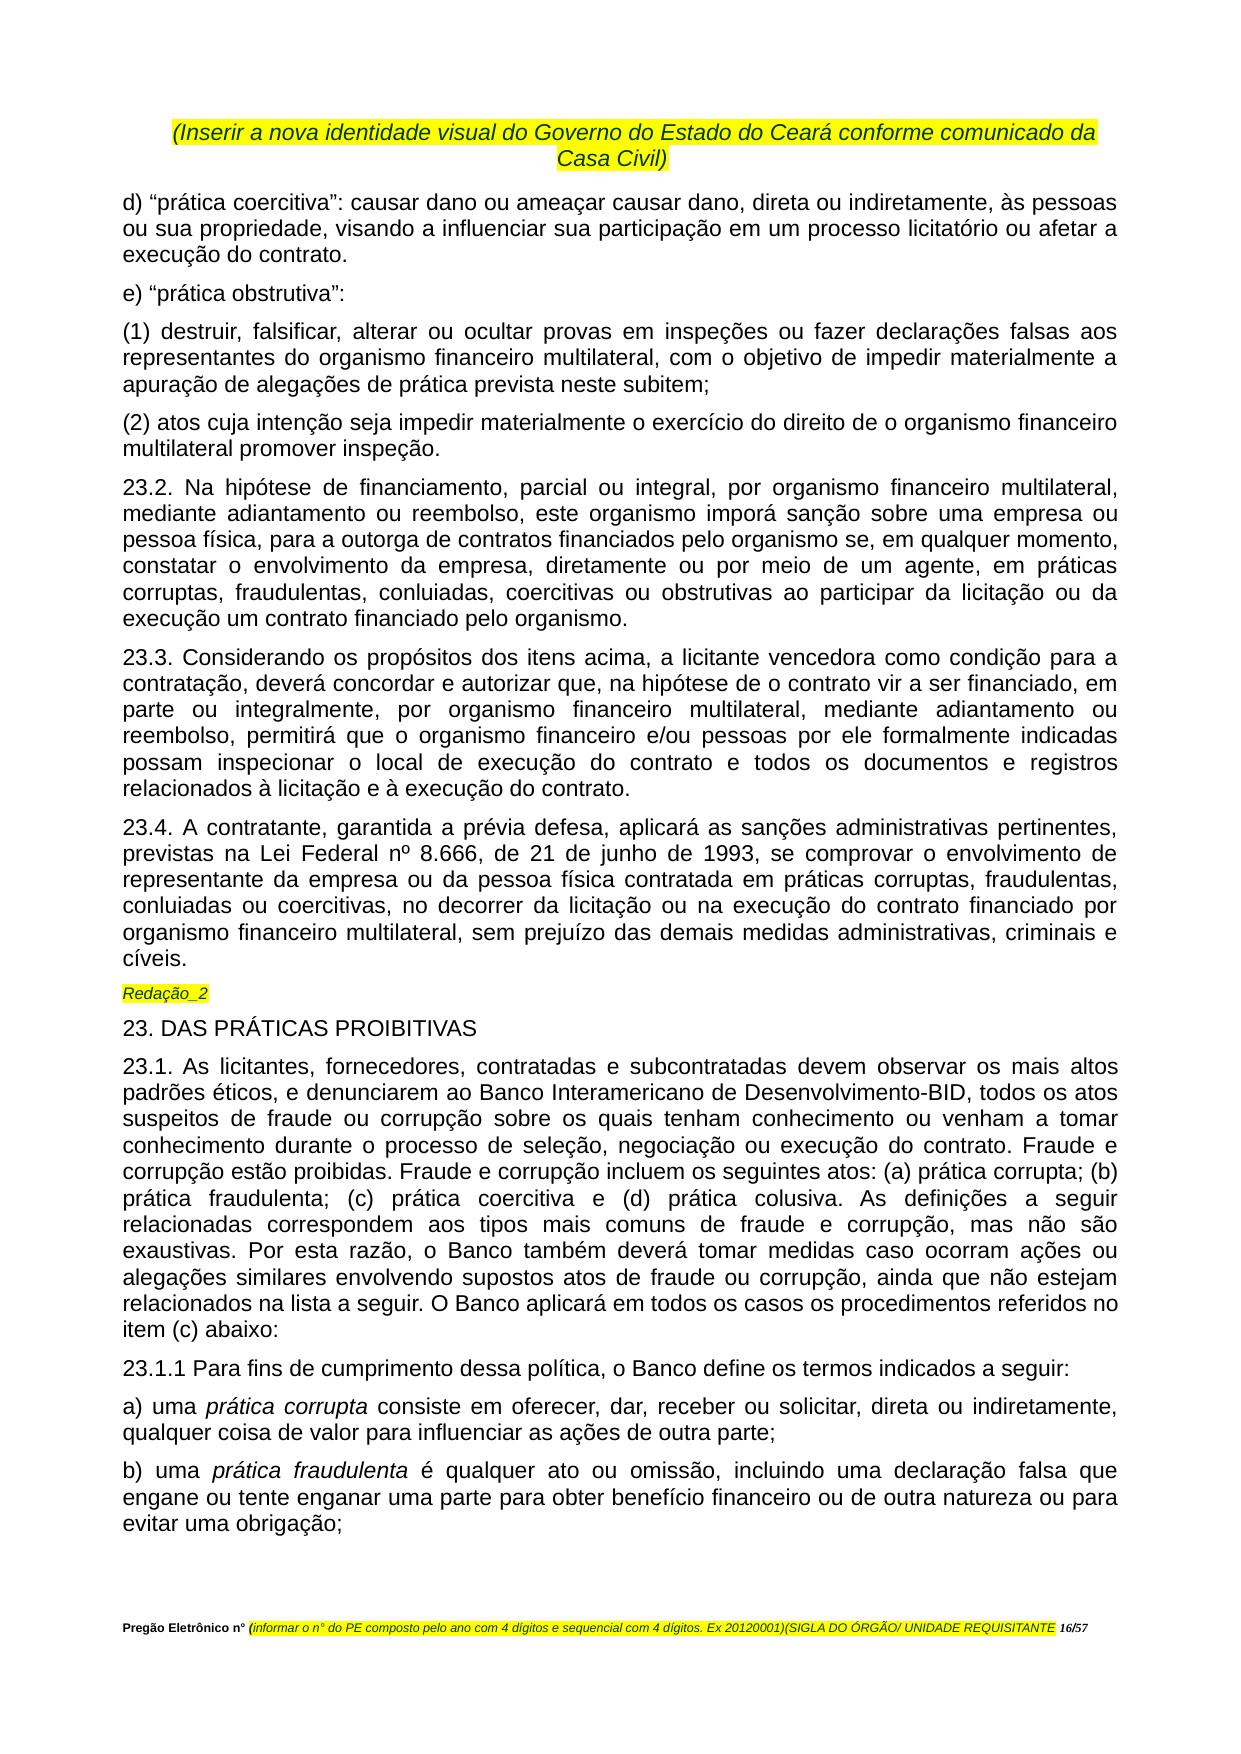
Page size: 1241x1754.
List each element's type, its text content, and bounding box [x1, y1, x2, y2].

text 23.3. Considerando os propósitos dos itens acima, a licitante vencedora como condição para a contratação, deverá concordar e autorizar que, na hipótese de o contrato vir a ser financiado, em parte ou integralmente, por organismo financeiro multilateral, mediante adiantamento ou reembolso, permitirá que o organismo financeiro e/ou pessoas por ele formalmente indicadas possam inspecionar o local de execução do contrato e todos os documentos e registros relacionados à licitação e à execução do contrato. [122, 643, 1118, 802]
text (2) atos cuja intenção seja impedir materialmente o exercício do direito de o organismo financeiro multilateral promover inspeção. [122, 409, 1118, 462]
text d) “prática coercitiva”: causar dano ou ameaçar causar dano, direta ou indiretamente, às pessoas ou sua propriedade, visando a influenciar sua participação em um processo licitatório ou afetar a execução do contrato. [122, 189, 1118, 268]
text (1) destruir, falsificar, alterar ou ocultar provas em inspeções ou fazer declarações falsas aos representantes do organismo financeiro multilateral, com o objetivo de impedir materialmente a apuração de alegações de prática prevista neste subitem; [122, 318, 1118, 397]
text 23.4. A contratante, garantida a prévia defesa, aplicará as sanções administrativas pertinentes, previstas na Lei Federal nº 8.666, de 21 de junho de 1993, se comprovar o envolvimento de representante da empresa ou da pessoa física contratada em práticas corruptas, fraudulentas, conluiadas ou coercitivas, no decorrer da licitação ou na execução do contrato financiado por organismo financeiro multilateral, sem prejuízo das demais medidas administrativas, criminais e cíveis. [122, 813, 1118, 972]
text a) uma prática corrupta consiste em oferecer, dar, receber ou solicitar, direta ou indiretamente, qualquer coisa de valor para influenciar as ações de outra parte; [122, 1393, 1118, 1445]
text e) “prática obstrutiva”: [122, 280, 1118, 306]
text 23.2. Na hipótese de financiamento, parcial ou integral, por organismo financeiro multilateral, mediante adiantamento ou reembolso, este organismo imporá sanção sobre uma empresa ou pessoa física, para a outorga de contratos financiados pelo organismo se, em qualquer momento, constatar o envolvimento da empresa, diretamente ou por meio de um agente, em práticas corruptas, fraudulentas, conluiadas, coercitivas ou obstrutivas ao participar da licitação ou da execução um contrato financiado pelo organismo. [122, 473, 1118, 632]
text 23.1.1 Para fins de cumprimento dessa política, o Banco define os termos indicados a seguir: [122, 1354, 1118, 1381]
text 23. DAS PRÁTICAS PROIBITIVAS [122, 1014, 1118, 1041]
text b) uma prática fraudulenta é qualquer ato ou omissão, incluindo uma declaração falsa que engane ou tente enganar uma parte para obter benefício financeiro ou de outra natureza ou para evitar uma obrigação; [122, 1457, 1118, 1536]
text Redação_2 [122, 983, 1120, 1003]
text 23.1. As licitantes, fornecedores, contratadas e subcontratadas devem observar os mais altos padrões éticos, e denunciarem ao Banco Interamericano de Desenvolvimento-BID, todos os atos suspeitos de fraude ou corrupção sobre os quais tenham conhecimento ou venham a tomar conhecimento durante o processo de seleção, negociação ou execução do contrato. Fraude e corrupção estão proibidas. Fraude e corrupção incluem os seguintes atos: (a) prática corrupta; (b) prática fraudulenta; (c) prática coercitiva e (d) prática colusiva. As definições a seguir relacionadas correspondem aos tipos mais comuns de fraude e corrupção, mas não são exaustivas. Por esta razão, o Banco também deverá tomar medidas caso ocorram ações ou alegações similares envolvendo supostos atos de fraude ou corrupção, ainda que não estejam relacionados na lista a seguir. O Banco aplicará em todos os casos os procedimentos referidos no item (c) abaixo: [122, 1053, 1118, 1343]
